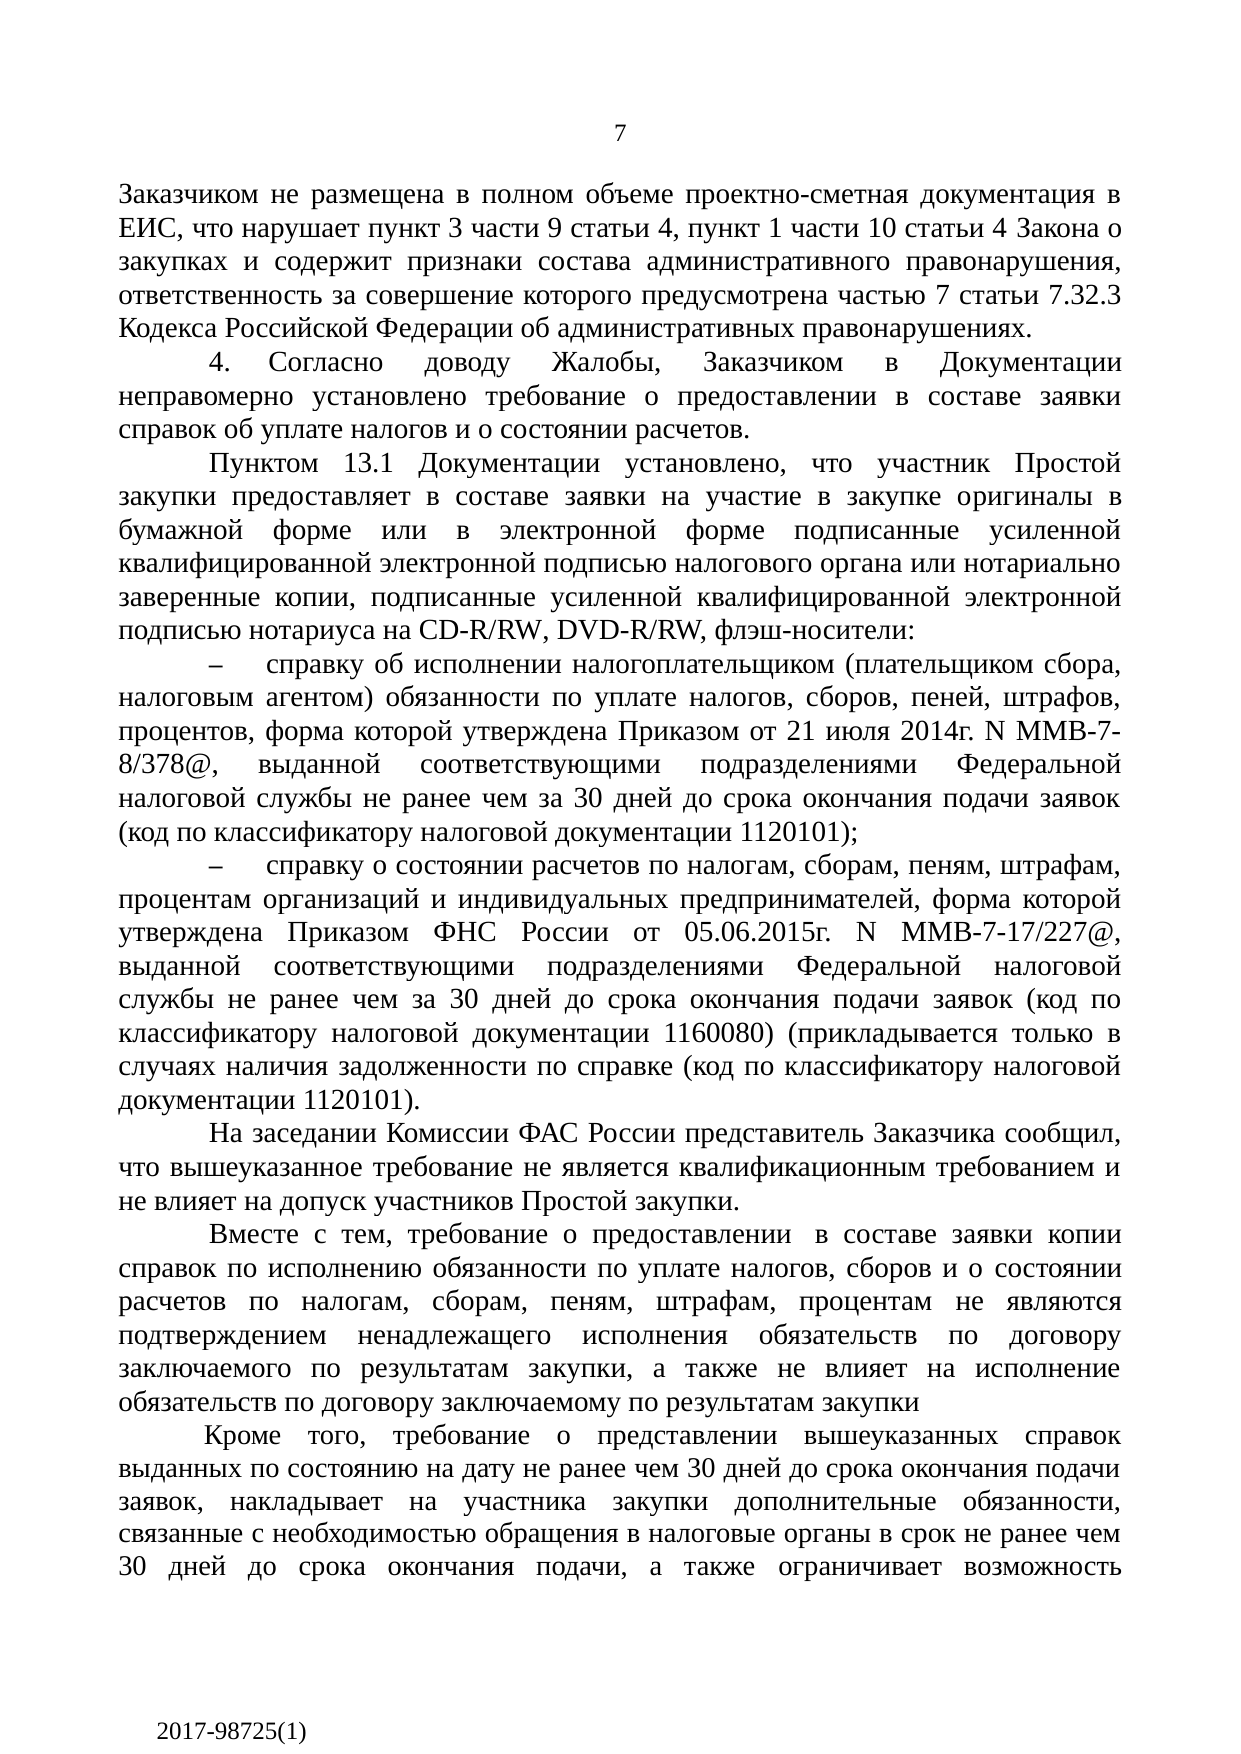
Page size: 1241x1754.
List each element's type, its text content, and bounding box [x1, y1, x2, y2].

list Согласно доводу Жалобы, Заказчиком в Документации неправомерно установлено требование о предоставлении в составе заявки справок об уплате налогов и о состоянии расчетов. [118, 344, 1122, 445]
list справку об исполнении налогоплательщиком (плательщиком сбора, налоговым агентом) обязанности по уплате налогов, сборов, пеней, штрафов, процентов, форма которой утверждена Приказом от 21 июля 2014г. N ММВ-7-8/378@, выданной соответствующими подразделениями Федеральной налоговой службы не ранее чем за 30 дней до срока окончания подачи заявок (код по классификатору налоговой документации 1120101); [118, 646, 1122, 847]
text Заказчиком не размещена в полном объеме проектно-сметная документация в ЕИС, что нарушает пункт 3 части 9 статьи 4, пункт 1 части 10 статьи 4 Закона о закупках и содержит признаки состава административного правонарушения, ответственность за совершение которого предусмотрена частью 7 статьи 7.32.3 Кодекса Российской Федерации об административных правонарушениях. [118, 176, 1122, 344]
list справку о состоянии расчетов по налогам, сборам, пеням, штрафам, процентам организаций и индивидуальных предпринимателей, форма которой утверждена Приказом ФНС России от 05.06.2015г. N ММВ-7-17/227@, выданной соответствующими подразделениями Федеральной налоговой службы не ранее чем за 30 дней до срока окончания подачи заявок (код по классификатору налоговой документации 1160080) (прикладывается только в случаях наличия задолженности по справке (код по классификатору налоговой документации 1120101). [118, 847, 1122, 1116]
text Кроме того, требование о представлении вышеуказанных справок выданных по состоянию на дату не ранее чем 30 дней до срока окончания подачи заявок, накладывает на участника закупки дополнительные обязанности, связанные с необходимостью обращения в налоговые органы в срок не ранее чем 30 дней до срока окончания подачи, а также ограничивает возможность [118, 1417, 1122, 1582]
text Пунктом 13.1 Документации установлено, что участник Простой закупки предоставляет в составе заявки на участие в закупке оригиналы в бумажной форме или в электронной форме подписанные усиленной квалифицированной электронной подписью налогового органа или нотариально заверенные копии, подписанные усиленной квалифицированной электронной подписью нотариуса на CD-R/RW, DVD-R/RW, флэш-носители: [118, 445, 1122, 646]
text Вместе с тем, требование о предоставлении в составе заявки копии справок по исполнению обязанности по уплате налогов, сборов и о состоянии расчетов по налогам, сборам, пеням, штрафам, процентам не являются подтверждением ненадлежащего исполнения обязательств по договору заключаемого по результатам закупки, а также не влияет на исполнение обязательств по договору заключаемому по результатам закупки [118, 1216, 1122, 1417]
text На заседании Комиссии ФАС России представитель Заказчика сообщил, что вышеуказанное требование не является квалификационным требованием и не влияет на допуск участников Простой закупки. [118, 1116, 1122, 1216]
